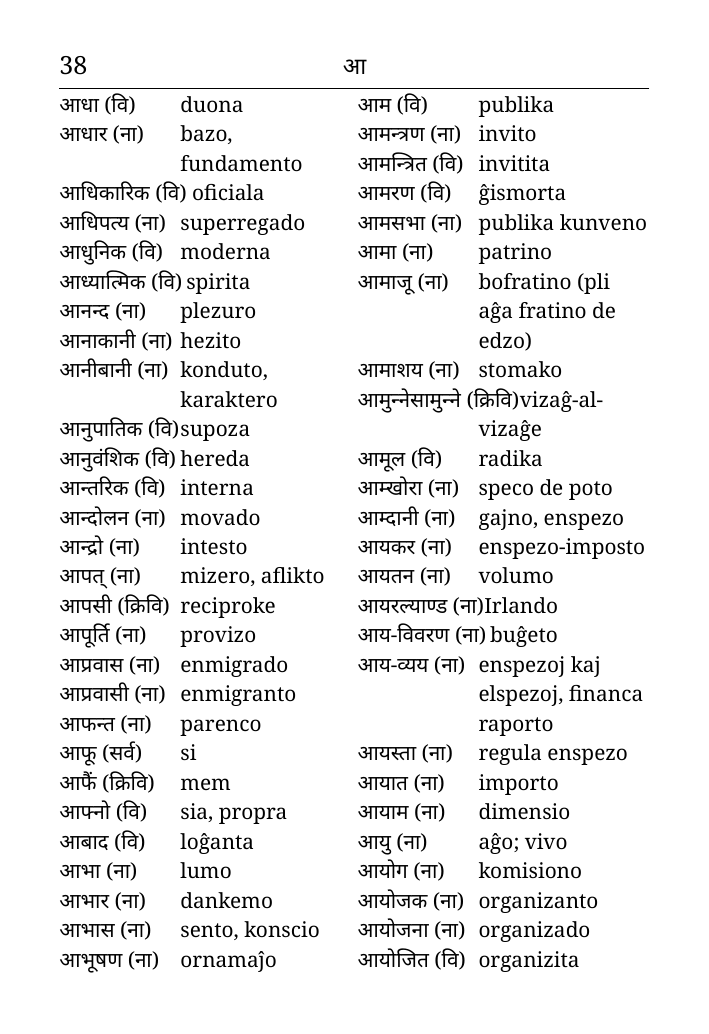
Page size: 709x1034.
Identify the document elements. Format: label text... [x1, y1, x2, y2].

text आयरल्याण्ड (ना) Irlando [357, 590, 649, 619]
text आनीबानी (ना) konduto, karaktero [59, 354, 351, 413]
text आयु (ना) aĝo; vivo [357, 826, 649, 855]
text आफन्त (ना) parenco [59, 708, 351, 737]
text आयोग (ना) komisiono [357, 855, 649, 884]
text आन्तरिक (वि) interna [59, 472, 351, 501]
text आयतन (ना) volumo [357, 560, 649, 590]
text आभूषण (ना) ornamaĵo [59, 943, 351, 973]
text आमरण (वि) ĝismorta [357, 177, 649, 207]
text आमाशय (ना) stomako [357, 354, 649, 383]
text आयकर (ना) enspezo-imposto [357, 531, 649, 560]
text आभास (ना) sento, konscio [59, 914, 351, 943]
text आयोजित (वि) organizita [357, 943, 649, 973]
text आयाम (ना) dimensio [357, 796, 649, 826]
text आमन्त्रण (ना) invito [357, 118, 649, 148]
text आमा (ना) patrino [357, 236, 649, 266]
text आम्दानी (ना) gajno, enspezo [357, 501, 649, 531]
text आनुवंशिक (वि) hereda [59, 442, 351, 472]
text आप्रवास (ना) enmigrado [59, 649, 351, 678]
text आबाद (वि) loĝanta [59, 826, 351, 855]
text आमसभा (ना) publika kunveno [357, 207, 649, 236]
text आयोजक (ना) organizanto [357, 884, 649, 914]
text आमन्त्रित (वि) invitita [357, 148, 649, 177]
text आप्रवासी (ना) enmigranto [59, 678, 351, 708]
text आमाजू (ना) bofratino (pli aĝa fratino de edzo) [357, 266, 649, 354]
text आफू (सर्व) si [59, 737, 351, 767]
text आध्यात्मिक (वि) spirita [59, 266, 351, 295]
text आपसी (क्रिवि) reciproke [59, 590, 351, 619]
text आयोजना (ना) organizado [357, 914, 649, 943]
text आयात (ना) importo [357, 767, 649, 796]
text आफ्नो (वि) sia, propra [59, 796, 351, 826]
text आमुन्नेसामुन्ने (क्रिवि) vizaĝ-al-vizaĝe [357, 383, 649, 442]
text आनाकानी (ना) hezito [59, 324, 351, 354]
text आय-व्यय (ना) enspezoj kaj elspezoj, financa raporto [357, 649, 649, 737]
text आधुनिक (वि) moderna [59, 236, 351, 266]
text आभा (ना) lumo [59, 855, 351, 884]
text आधार (ना) bazo, fundamento [59, 118, 351, 177]
text आपूर्ति (ना) provizo [59, 619, 351, 649]
text आनन्द (ना) plezuro [59, 295, 351, 324]
text आफैं (क्रिवि) mem [59, 767, 351, 796]
text आनुपातिक (वि) supoza [59, 413, 351, 442]
text आभार (ना) dankemo [59, 884, 351, 914]
text आधा (वि) duona [59, 89, 351, 118]
text आपत् (ना) mizero, aflikto [59, 560, 351, 590]
text आम्खोरा (ना) speco de poto [357, 472, 649, 501]
text आधिपत्य (ना) superregado [59, 207, 351, 236]
text आम (वि) publika [357, 89, 649, 118]
text आयस्ता (ना) regula enspezo [357, 737, 649, 767]
text आमूल (वि) radika [357, 442, 649, 472]
text आधिकारिक (वि) oficiala [59, 177, 351, 207]
text आन्द्रो (ना) intesto [59, 531, 351, 560]
text आन्दोलन (ना) movado [59, 501, 351, 531]
text आय-विवरण (ना) buĝeto [357, 619, 649, 649]
